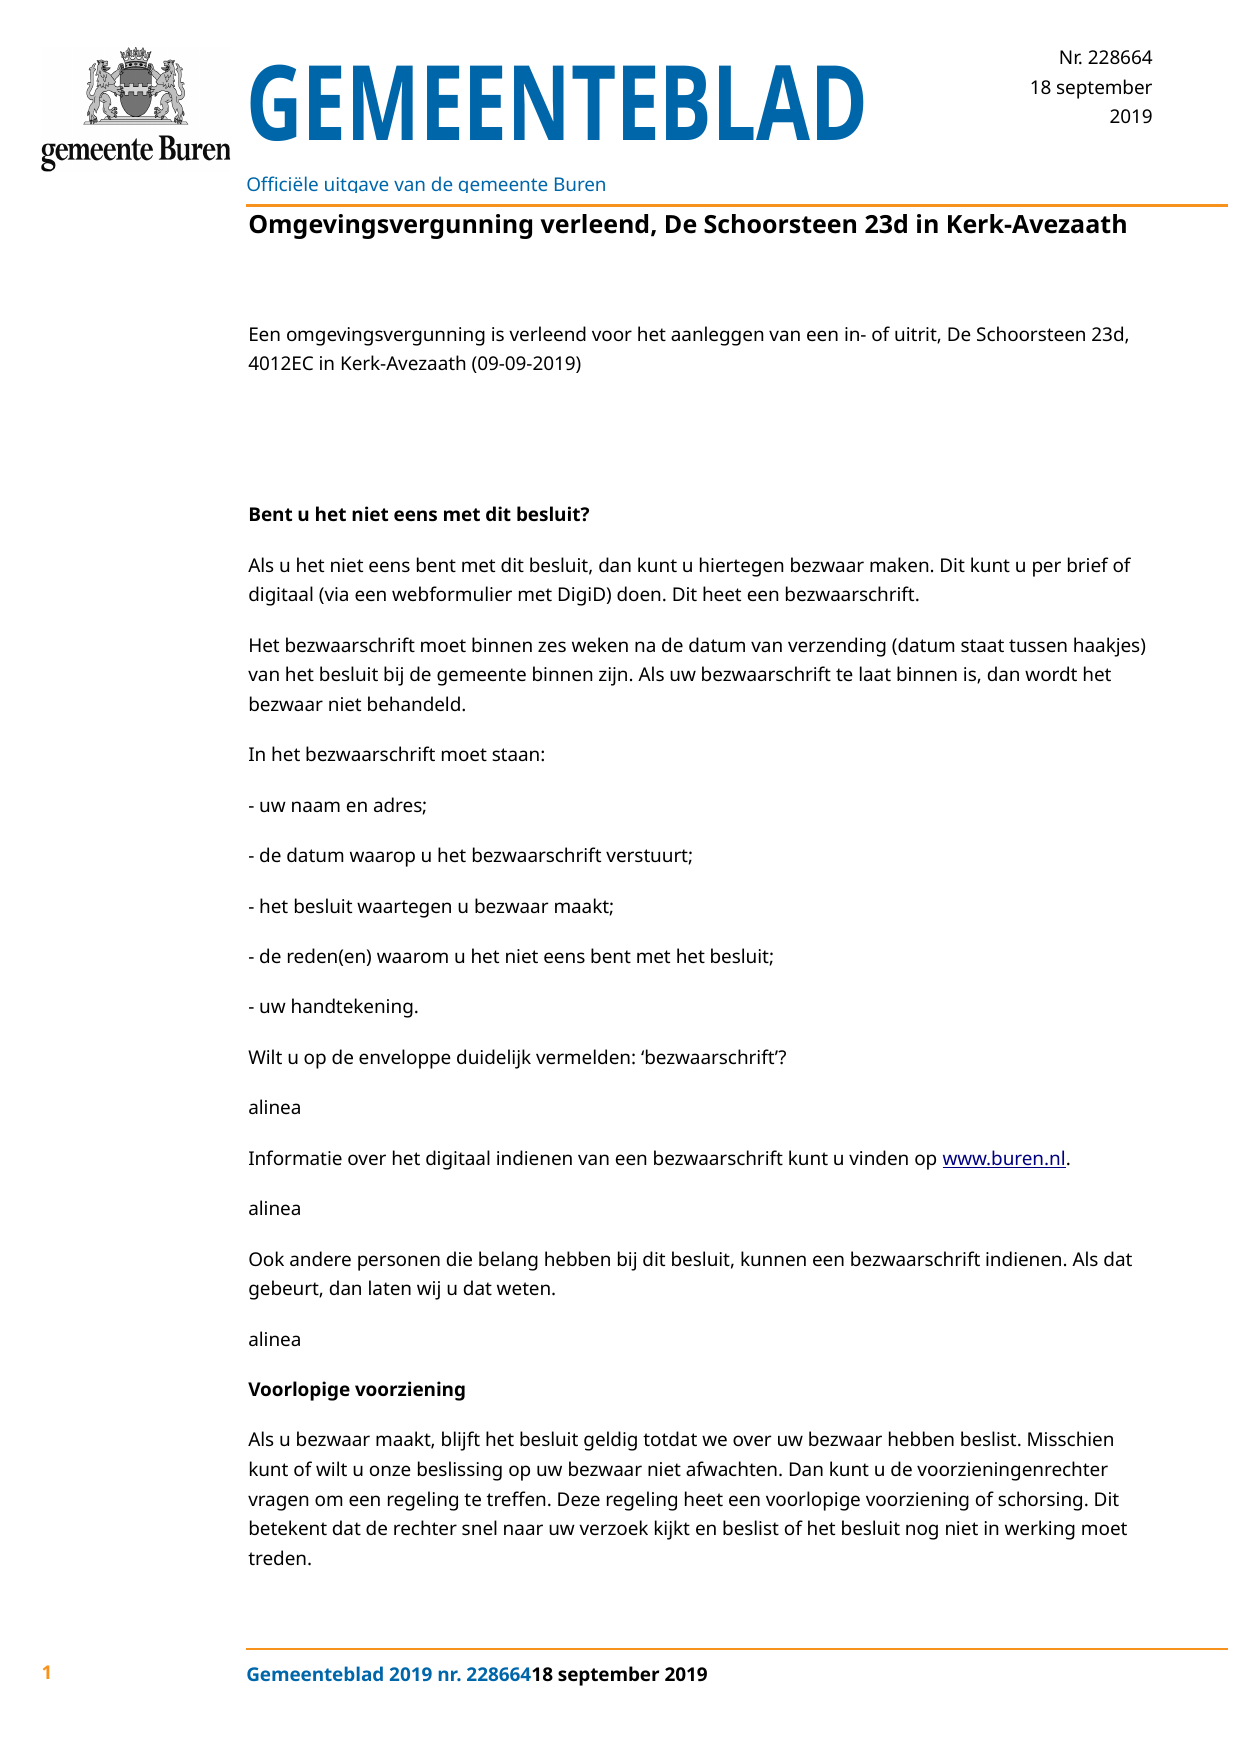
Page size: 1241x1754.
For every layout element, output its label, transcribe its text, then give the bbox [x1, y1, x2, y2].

text Een omgevingsvergunning is verleend voor het aanleggen van een in- of uitrit, De Schoorsteen 23d, 4012EC in Kerk-Avezaath (09-09-2019) [248, 321, 1152, 376]
text alinea­ [248, 1195, 1152, 1221]
text - de datum waarop u het bezwaarschrift verstuurt; [248, 842, 1152, 868]
text - uw naam en adres; [248, 792, 1152, 818]
text - het besluit waartegen u bezwaar maakt; [248, 893, 1152, 918]
text Ook andere personen die belang hebben bij dit besluit, kunnen een bezwaarschrift indienen. Als dat gebeurt, dan laten wij u dat weten. [248, 1246, 1152, 1301]
picture [41, 47, 231, 172]
text - uw handtekening. [248, 994, 1152, 1019]
text Bent u het niet eens met dit besluit? [248, 502, 1152, 527]
text In het bezwaarschrift moet staan: [248, 742, 1152, 767]
text Als u het niet eens bent met dit besluit, dan kunt u hiertegen bezwaar maken. Dit kunt u per brief of digitaal (via een webformulier met DigiD) doen. Dit heet een bezwaarschrift. [248, 552, 1152, 607]
text Het bezwaarschrift moet binnen zes weken na de datum van verzending (datum staat tussen haakjes) van het besluit bij de gemeente binnen zijn. Als uw bezwaarschrift te laat binnen is, dan wordt het bezwaar niet behandeld. [248, 632, 1152, 717]
text Als u bezwaar maakt, blijft het besluit geldig totdat we over uw bezwaar hebben beslist. Misschien kunt of wilt u onze beslissing op uw bezwaar niet afwachten. Dan kunt u de voorzieningenrechter vragen om een regeling te treffen. Deze regeling heet een voorlopige voorziening of schorsing. Dit betekent dat de rechter snel naar uw verzoek kijkt en beslist of het besluit nog niet in werking moet treden. [248, 1427, 1152, 1571]
text alinea­ [248, 1094, 1152, 1120]
text Omgevingsvergunning verleend, De Schoorsteen 23d in Kerk-Avezaath [248, 207, 1152, 241]
text Wilt u op de enveloppe duidelijk vermelden: ‘bezwaarschrift’? [248, 1044, 1152, 1070]
text Voorlopige voorziening [248, 1376, 1152, 1402]
text Informatie over het digitaal indienen van een bezwaarschrift kunt u vinden op www.buren.nl. [248, 1145, 1152, 1171]
text alinea­ [248, 1326, 1152, 1351]
text - de reden(en) waarom u het niet eens bent met het besluit; [248, 943, 1152, 969]
